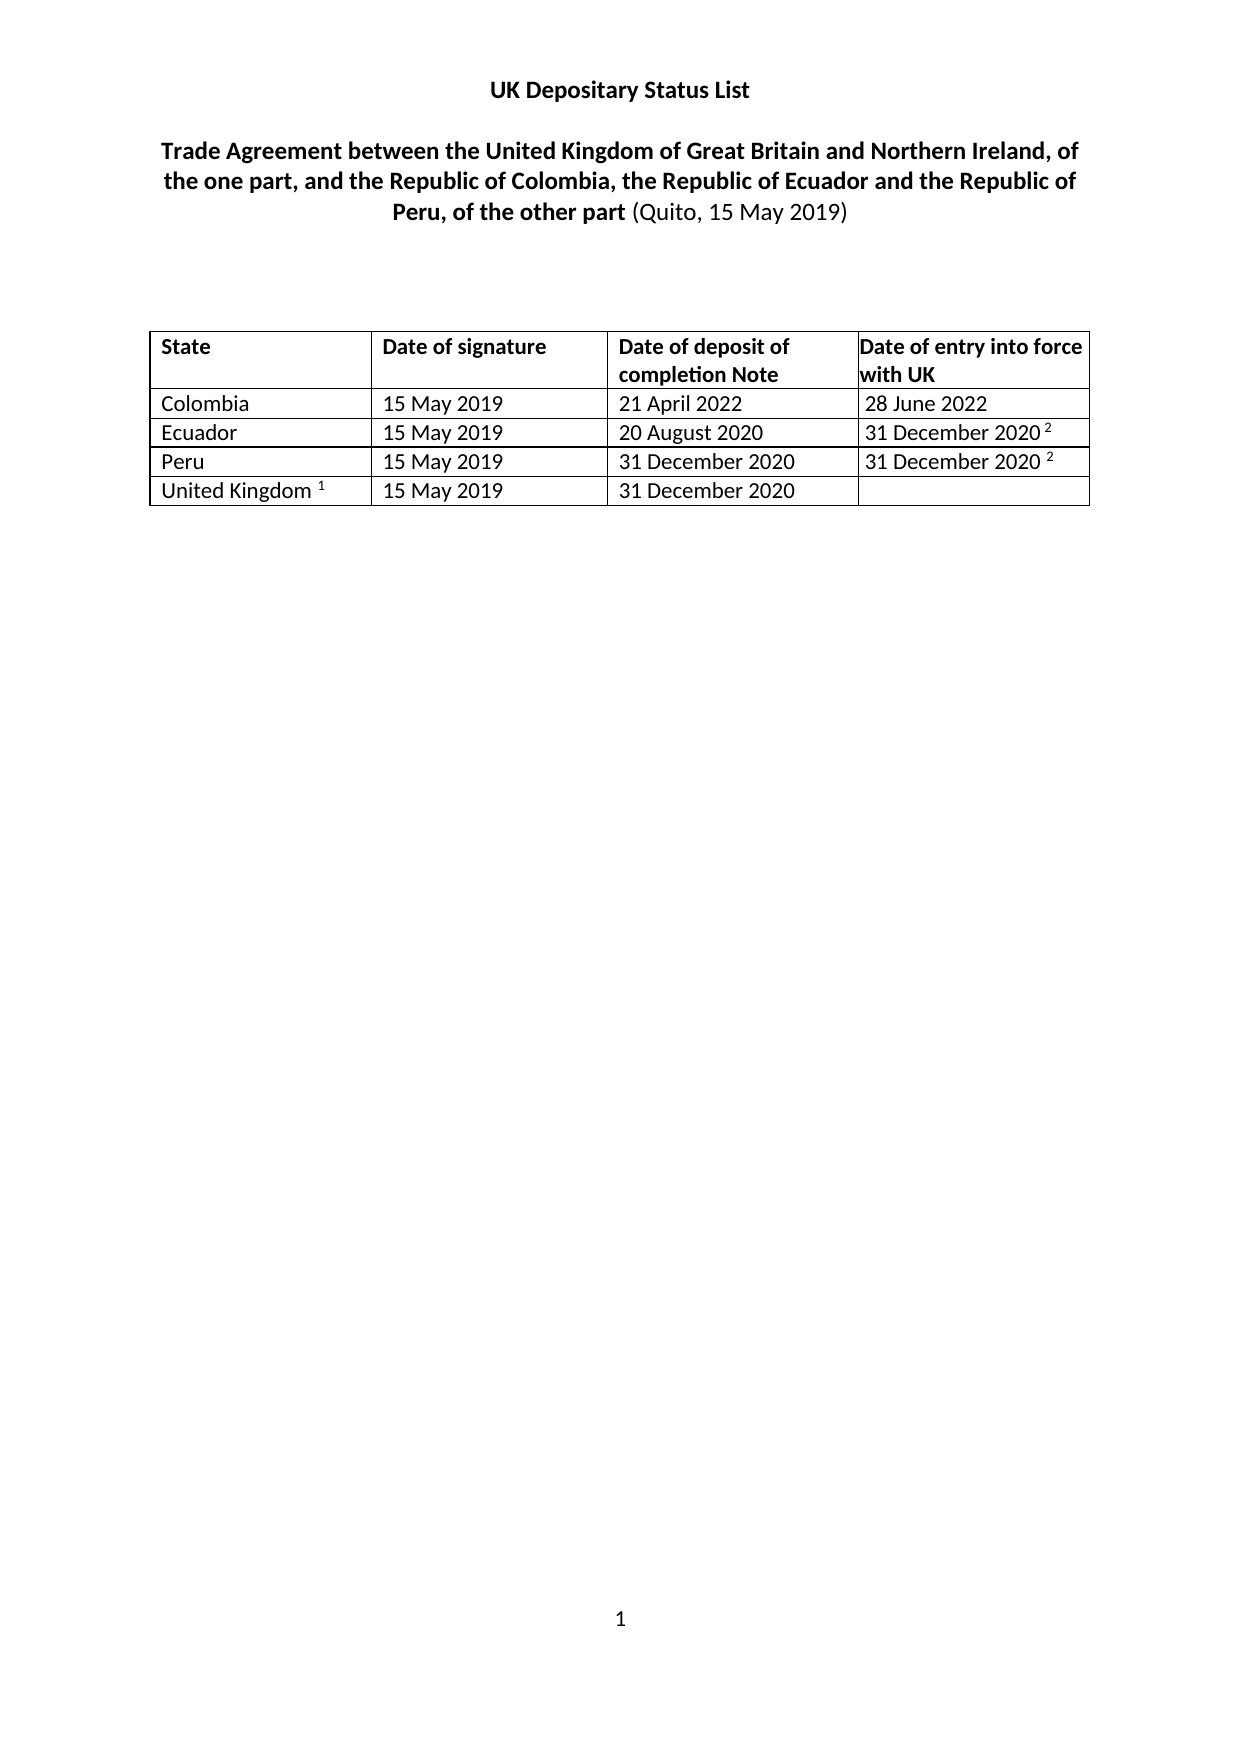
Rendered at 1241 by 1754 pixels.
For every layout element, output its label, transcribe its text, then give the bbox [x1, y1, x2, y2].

table_cell Peru [151, 448, 371, 476]
table_cell [859, 477, 1089, 504]
table_header Date of entry into force with UK [859, 332, 1089, 388]
table_header Date of deposit of completion Note [608, 332, 858, 388]
table_cell 15 May 2019 [372, 448, 607, 476]
table_cell 15 May 2019 [372, 477, 607, 504]
table_cell 31 December 2020 2 [859, 419, 1089, 446]
table_cell 21 April 2022 [608, 389, 858, 417]
table_cell 20 August 2020 [608, 419, 858, 446]
table_cell 15 May 2019 [372, 419, 607, 446]
table_cell Colombia [151, 389, 371, 417]
table_cell 31 December 2020 2 [859, 448, 1089, 476]
table_cell Ecuador [151, 419, 371, 446]
table_cell United Kingdom 1 [151, 477, 371, 504]
table_cell 31 December 2020 [608, 448, 858, 476]
table_cell 28 June 2022 [859, 389, 1089, 417]
table_header State [151, 332, 371, 388]
table_cell 31 December 2020 [608, 477, 858, 504]
table_cell 15 May 2019 [372, 389, 607, 417]
table_header Date of signature [372, 332, 607, 388]
